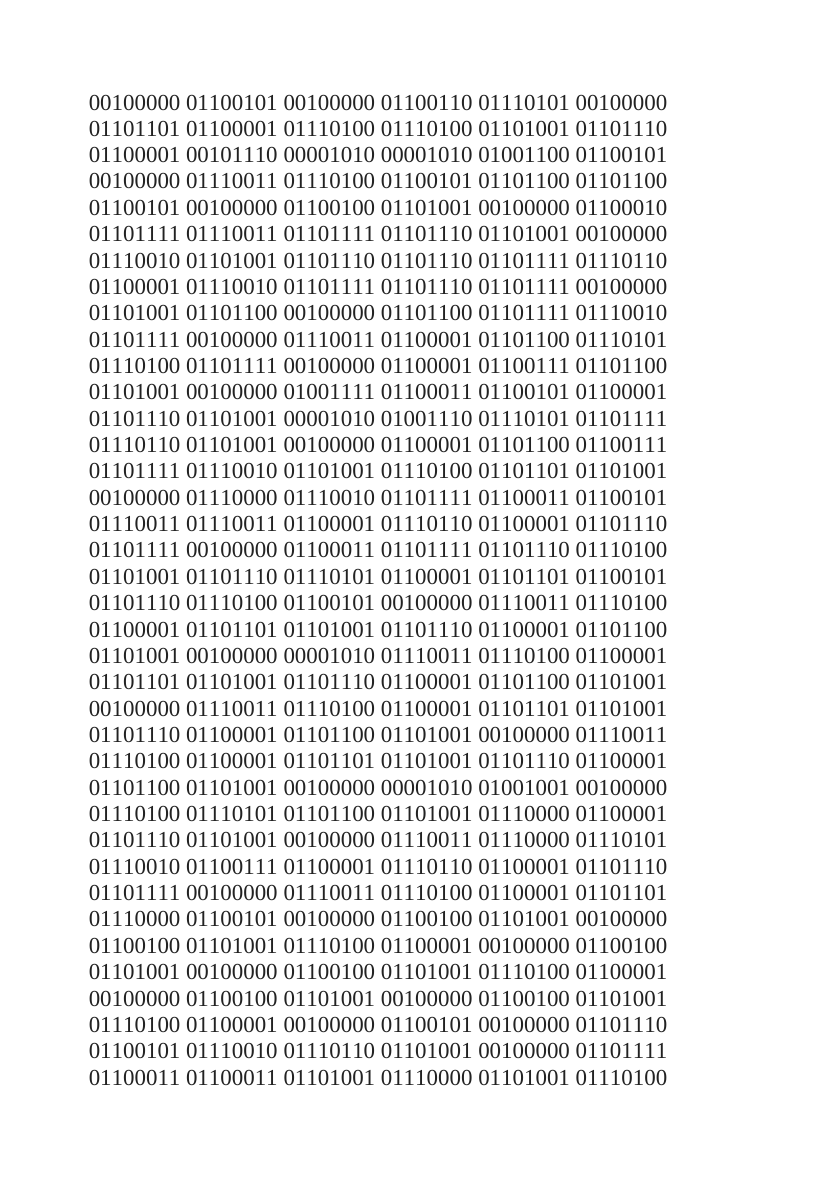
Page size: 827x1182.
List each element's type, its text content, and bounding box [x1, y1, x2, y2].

text 00100000 01100101 00100000 01100110 01110101 00100000 01101101 01100001 01110100 01110100 01101001 01101110 01100001 00101110 00001010 00001010 01001100 01100101 00100000 01110011 01110100 01100101 01101100 01101100 01100101 00100000 01100100 01101001 00100000 01100010 01101111 01110011 01101111 01101110 01101001 00100000 01110010 01101001 01101110 01101110 01101111 01110110 01100001 01110010 01101111 01101110 01101111 00100000 01101001 01101100 00100000 01101100 01101111 01110010 01101111 00100000 01110011 01100001 01101100 01110101 01110100 01101111 00100000 01100001 01100111 01101100 01101001 00100000 01001111 01100011 01100101 01100001 01101110 01101001 00001010 01001110 01110101 01101111 01110110 01101001 00100000 01100001 01101100 01100111 01101111 01110010 01101001 01110100 01101101 01101001 00100000 01110000 01110010 01101111 01100011 01100101 01110011 01110011 01100001 01110110 01100001 01101110 01101111 00100000 01100011 01101111 01101110 01110100 01101001 01101110 01110101 01100001 01101101 01100101 01101110 01110100 01100101 00100000 01110011 01110100 01100001 01101101 01101001 01101110 01100001 01101100 01101001 00100000 00001010 01110011 01110100 01100001 01101101 01101001 01101110 01100001 01101100 01101001 00100000 01110011 01110100 01100001 01101101 01101001 01101110 01100001 01101100 01101001 00100000 01110011 01110100 01100001 01101101 01101001 01101110 01100001 01101100 01101001 00100000 00001010 01001001 00100000 01110100 01110101 01101100 01101001 01110000 01100001 01101110 01101001 00100000 01110011 01110000 01110101 01110010 01100111 01100001 01110110 01100001 01101110 01101111 00100000 01110011 01110100 01100001 01101101 01110000 01100101 00100000 01100100 01101001 00100000 01100100 01101001 01110100 01100001 00100000 01100100 01101001 00100000 01100100 01101001 01110100 01100001 00100000 01100100 01101001 00100000 01100100 01101001 01110100 01100001 00100000 01100101 00100000 01101110 01100101 01110010 01110110 01101001 00100000 01101111 01100011 01100011 01101001 01110000 01101001 01110100 [88, 88, 738, 1090]
